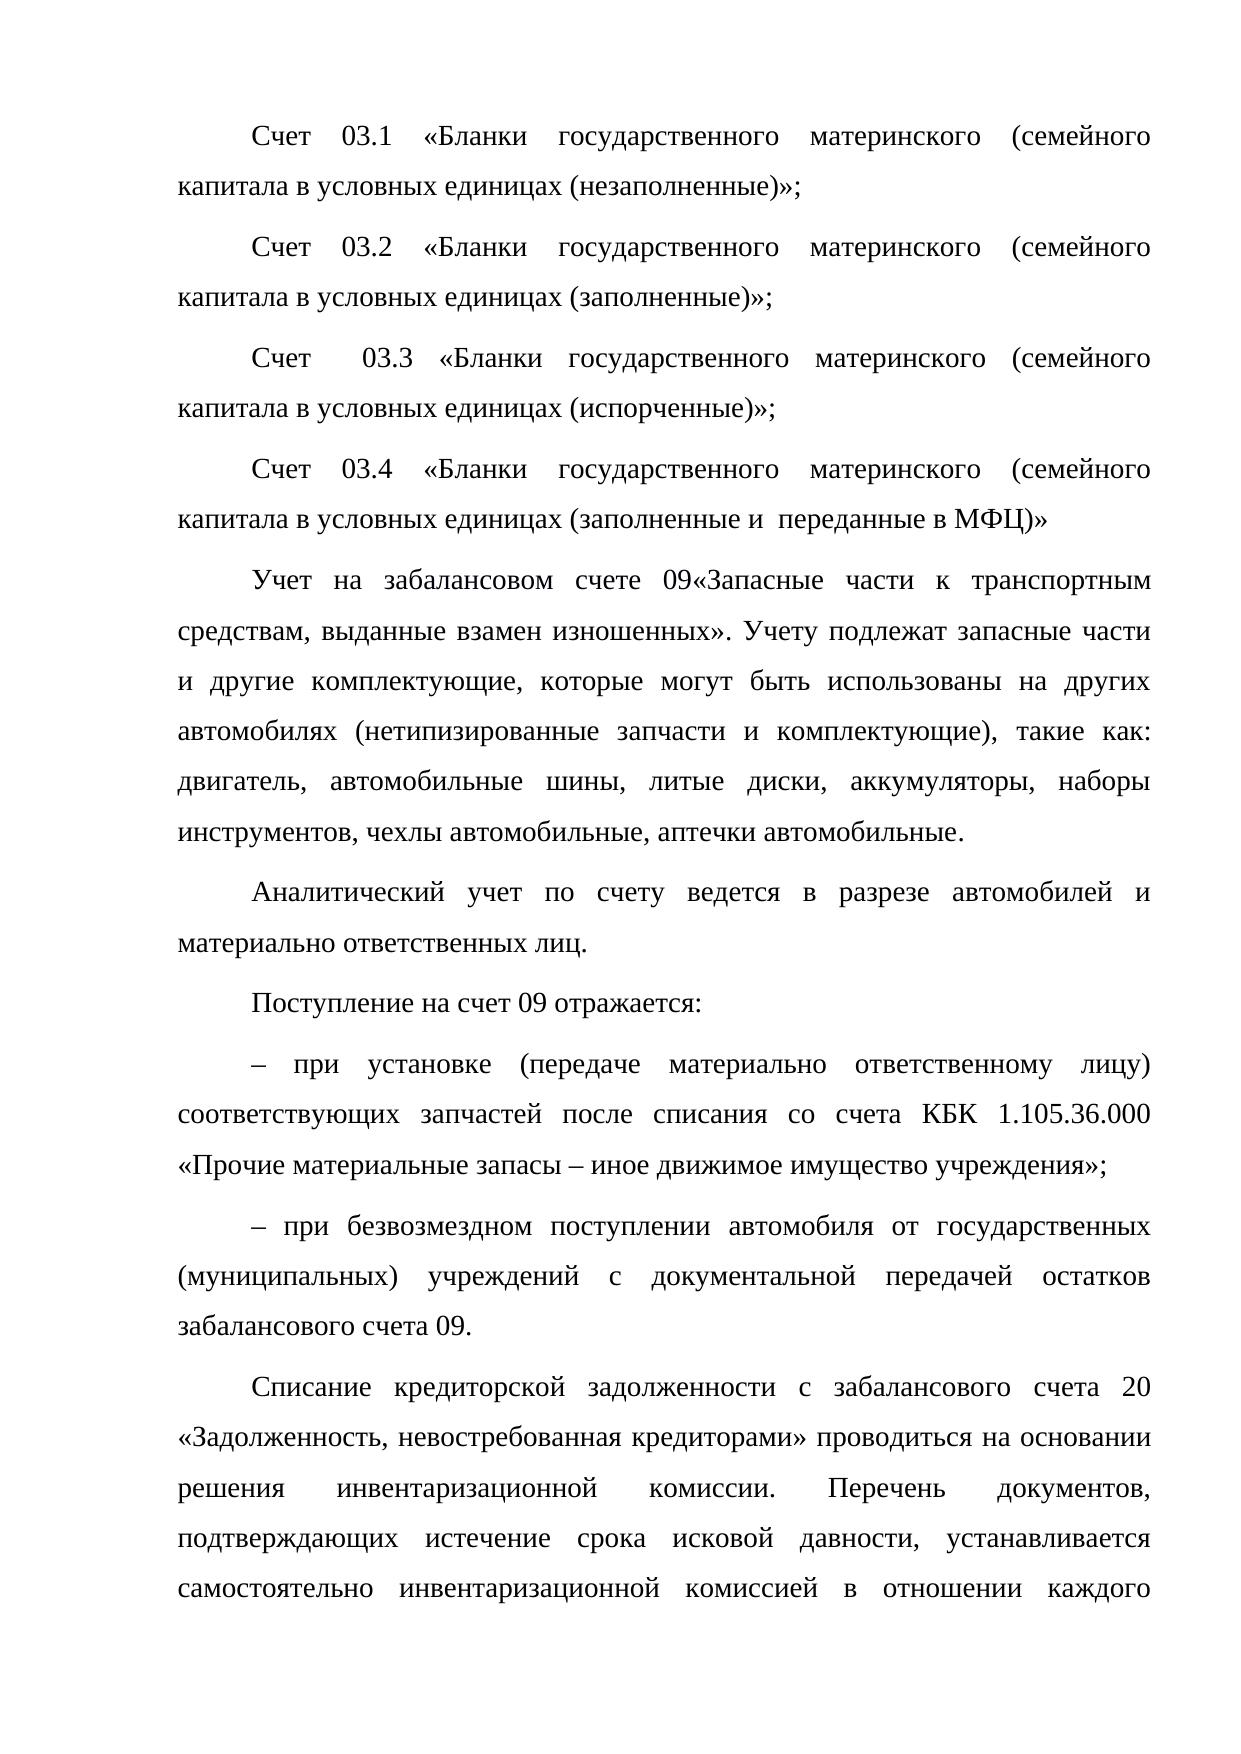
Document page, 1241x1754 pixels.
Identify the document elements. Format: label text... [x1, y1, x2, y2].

list Учет на забалансовом счете 09«Запасные части к транспортным средствам, выданные взамен изношенных». Учету подлежат запасные части и другие комплектующие, которые могут быть использованы на других автомобилях (нетипизированные запчасти и комплектующие), такие как: двигатель, автомобильные шины, литые диски, аккумуляторы, наборы инструментов, чехлы автомобильные, аптечки автомобильные. [177, 562, 1152, 847]
list Счет 03.4 «Бланки государственного материнского (семейного капитала в условных единицах (заполненные и переданные в МФЦ)» [177, 451, 1152, 535]
list Поступление на счет 09 отражается: [177, 986, 1152, 1019]
list Счет 03.1 «Бланки государственного материнского (семейного капитала в условных единицах (незаполненные)»; [177, 118, 1152, 202]
list Аналитический учет по счету ведется в разрезе автомобилей и материально ответственных лиц. [177, 874, 1152, 958]
list Счет 03.3 «Бланки государственного материнского (семейного капитала в условных единицах (испорченные)»; [177, 340, 1152, 424]
list Списание кредиторской задолженности с забалансового счета 20 «Задолженность, невостребованная кредиторами» проводиться на основании решения инвентаризационной комиссии. Перечень документов, подтверждающих истечение срока исковой давности, устанавливается самостоятельно инвентаризационной комиссией в отношении каждого [177, 1369, 1152, 1604]
list Счет 03.2 «Бланки государственного материнского (семейного капитала в условных единицах (заполненные)»; [177, 229, 1152, 313]
list – при установке (передаче материально ответственному лицу) соответствующих запчастей после списания со счета КБК 1.105.36.000 «Прочие материальные запасы – иное движимое имущество учреждения»; [177, 1046, 1152, 1181]
list – при безвозмездном поступлении автомобиля от государственных (муниципальных) учреждений с документальной передачей остатков забалансового счета 09. [177, 1208, 1152, 1342]
